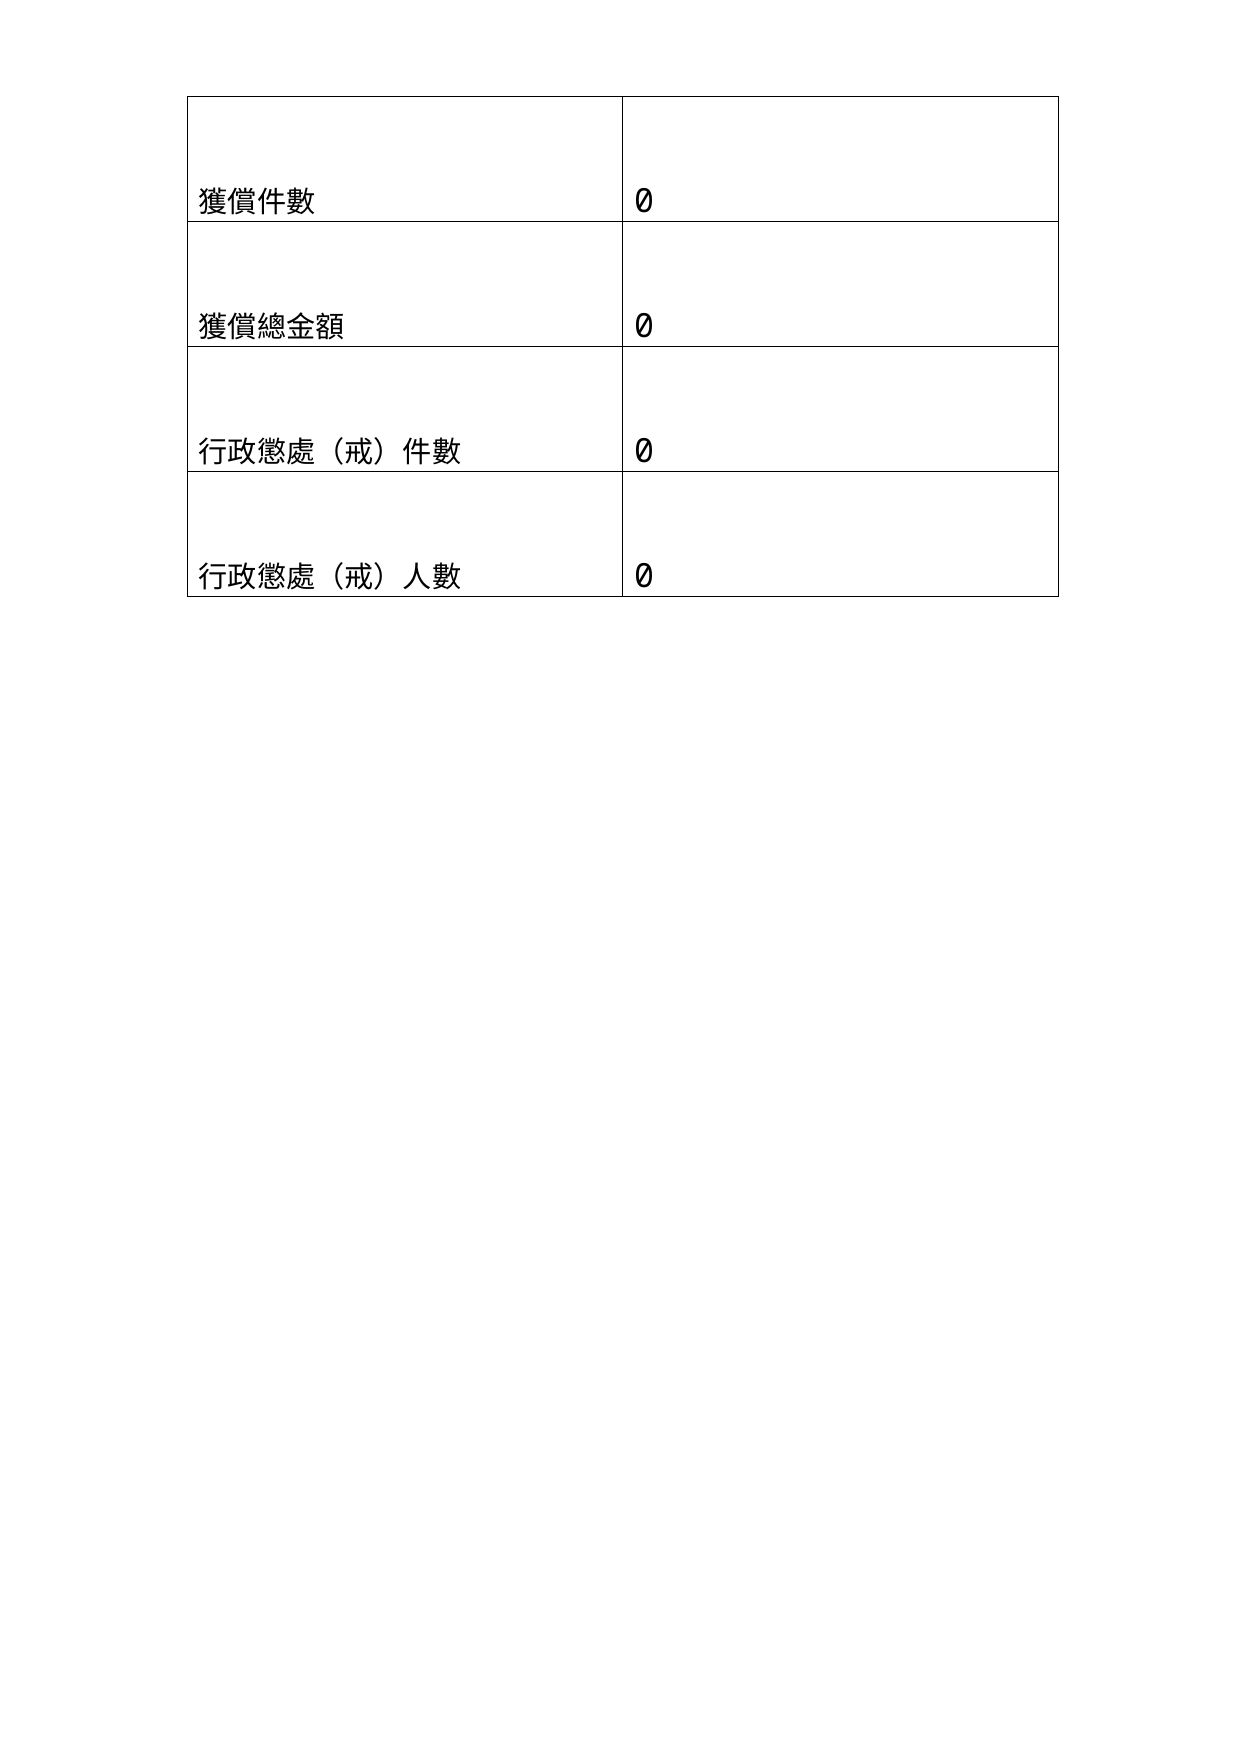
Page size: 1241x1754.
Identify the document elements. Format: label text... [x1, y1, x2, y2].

table_cell 0 [623, 222, 1058, 346]
table_cell 行政懲處（戒）人數 [188, 472, 622, 596]
table_cell 獲償總金額 [188, 222, 622, 346]
table_cell 0 [623, 97, 1058, 221]
table_cell 行政懲處（戒）件數 [188, 347, 622, 471]
table_cell 獲償件數 [188, 97, 622, 221]
table_cell 0 [623, 347, 1058, 471]
table_cell 0 [623, 472, 1058, 596]
